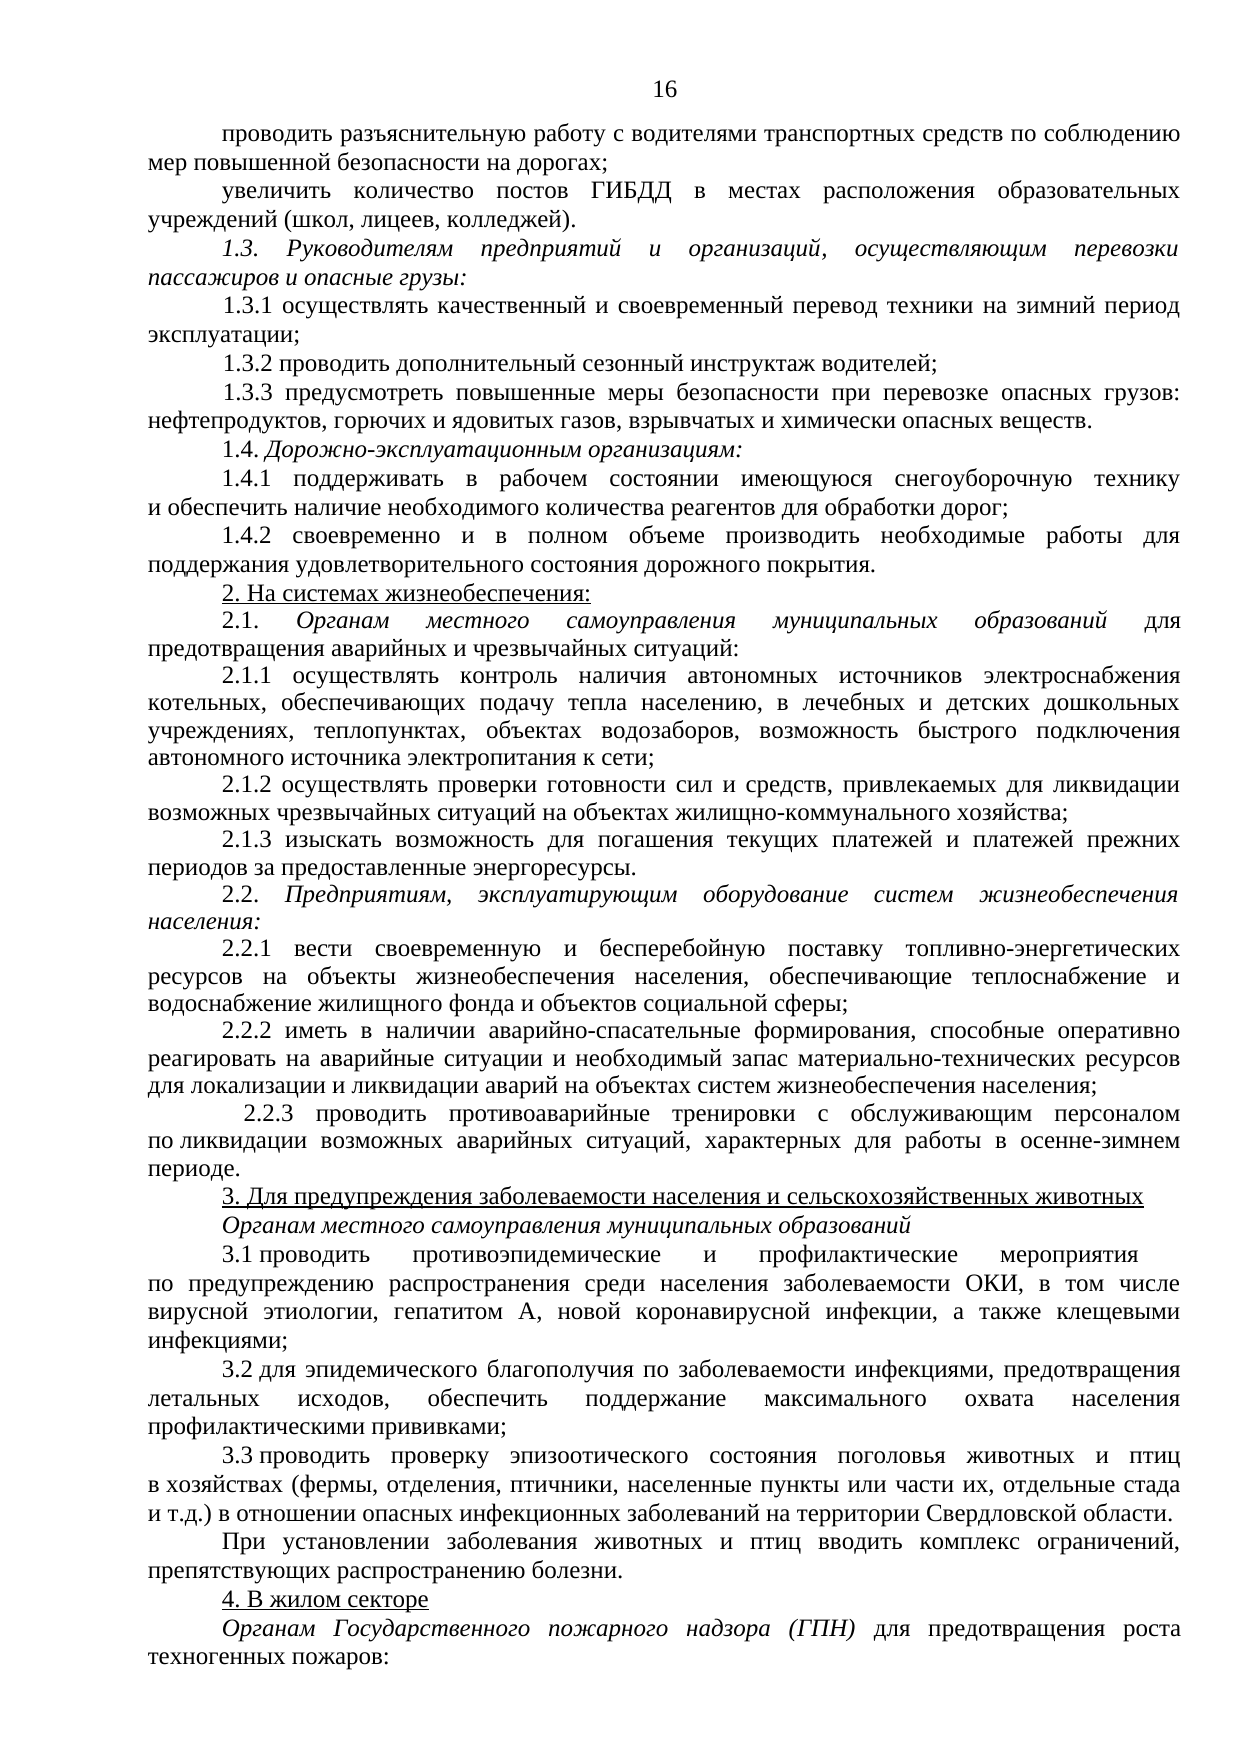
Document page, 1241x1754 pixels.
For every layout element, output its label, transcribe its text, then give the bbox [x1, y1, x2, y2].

text 1.4.2 своевременно и в полном объеме производить необходимые работы для поддержания удовлетворительного состояния дорожного покрытия. [148, 521, 1181, 578]
text 2.1.2 осуществлять проверки готовности сил и средств, привлекаемых для ликвидации возможных чрезвычайных ситуаций на объектах жилищно-коммунального хозяйства; [148, 771, 1181, 826]
text 1.3.2 проводить дополнительный сезонный инструктаж водителей; [223, 348, 1181, 377]
text Органам местного самоуправления муниципальных образований [148, 1210, 1181, 1239]
text 2.2.1 вести своевременную и бесперебойную поставку топливно-энергетических ресурсов на объекты жизнеобеспечения населения, обеспечивающие теплоснабжение и водоснабжение жилищного фонда и объектов социальной сферы; [148, 935, 1181, 1017]
text При установлении заболевания животных и птиц вводить комплекс ограничений, препятствующих распространению болезни. [148, 1526, 1181, 1584]
text 3.3 проводить проверку эпизоотического состояния поголовья животных и птиц в хозяйствах (фермы, отделения, птичники, населенные пункты или части их, отдельные стада и т.д.) в отношении опасных инфекционных заболеваний на территории Свердловской области. [148, 1440, 1181, 1526]
text 1.3. Руководителям предприятий и организаций, осуществляющим перевозки пассажиров и опасные грузы: [148, 233, 1181, 291]
text 3.1 проводить противоэпидемические и профилактические мероприятия по предупреждению распространения среди населения заболеваемости ОКИ, в том числе вирусной этиологии, гепатитом А, новой коронавирусной инфекции, а также клещевыми инфекциями; [148, 1239, 1181, 1354]
text 1.4. Дорожно-эксплуатационным организациям: [148, 434, 1181, 463]
text 1.3.3 предусмотреть повышенные меры безопасности при перевозке опасных грузов: нефтепродуктов, горючих и ядовитых газов, взрывчатых и химически опасных веществ. [148, 377, 1181, 434]
text 2.1.1 осуществлять контроль наличия автономных источников электроснабжения котельных, обеспечивающих подачу тепла населению, в лечебных и детских дошкольных учреждениях, теплопунктах, объектах водозаборов, возможность быстрого подключения автономного источника электропитания к сети; [148, 662, 1181, 771]
text 2.1.3 изыскать возможность для погашения текущих платежей и платежей прежних периодов за предоставленные энергоресурсы. [148, 826, 1181, 880]
text 2.2.2 иметь в наличии аварийно-спасательные формирования, способные оперативно реагировать на аварийные ситуации и необходимый запас материально-технических ресурсов для локализации и ликвидации аварий на объектах систем жизнеобеспечения населения; [148, 1017, 1181, 1099]
text 3.2 для эпидемического благополучия по заболеваемости инфекциями, предотвращения летальных исходов, обеспечить поддержание максимального охвата населения профилактическими прививками; [148, 1354, 1181, 1440]
text 2. На системах жизнеобеспечения: [148, 578, 1181, 607]
text 3. Для предупреждения заболеваемости населения и сельскохозяйственных животных [148, 1181, 1181, 1210]
text 2.2.3 проводить противоаварийные тренировки с обслуживающим персоналом по ликвидации возможных аварийных ситуаций, характерных для работы в осенне-зимнем периоде. [148, 1099, 1181, 1181]
text увеличить количество постов ГИБДД в местах расположения образовательных учреждений (школ, лицеев, колледжей). [148, 176, 1181, 233]
text 4. В жилом секторе [148, 1584, 1181, 1613]
text 1.4.1 поддерживать в рабочем состоянии имеющуюся снегоуборочную технику и обеспечить наличие необходимого количества реагентов для обработки дорог; [148, 463, 1181, 521]
text проводить разъяснительную работу с водителями транспортных средств по соблюдению мер повышенной безопасности на дорогах; [148, 118, 1181, 176]
text 2.2. Предприятиям, эксплуатирующим оборудование систем жизнеобеспечения населения: [148, 880, 1181, 935]
text 2.1. Органам местного самоуправления муниципальных образований для предотвращения аварийных и чрезвычайных ситуаций: [148, 607, 1181, 662]
text Органам Государственного пожарного надзора (ГПН) для предотвращения роста техногенных пожаров: [148, 1613, 1181, 1670]
text 1.3.1 осуществлять качественный и своевременный перевод техники на зимний период эксплуатации; [148, 291, 1181, 348]
